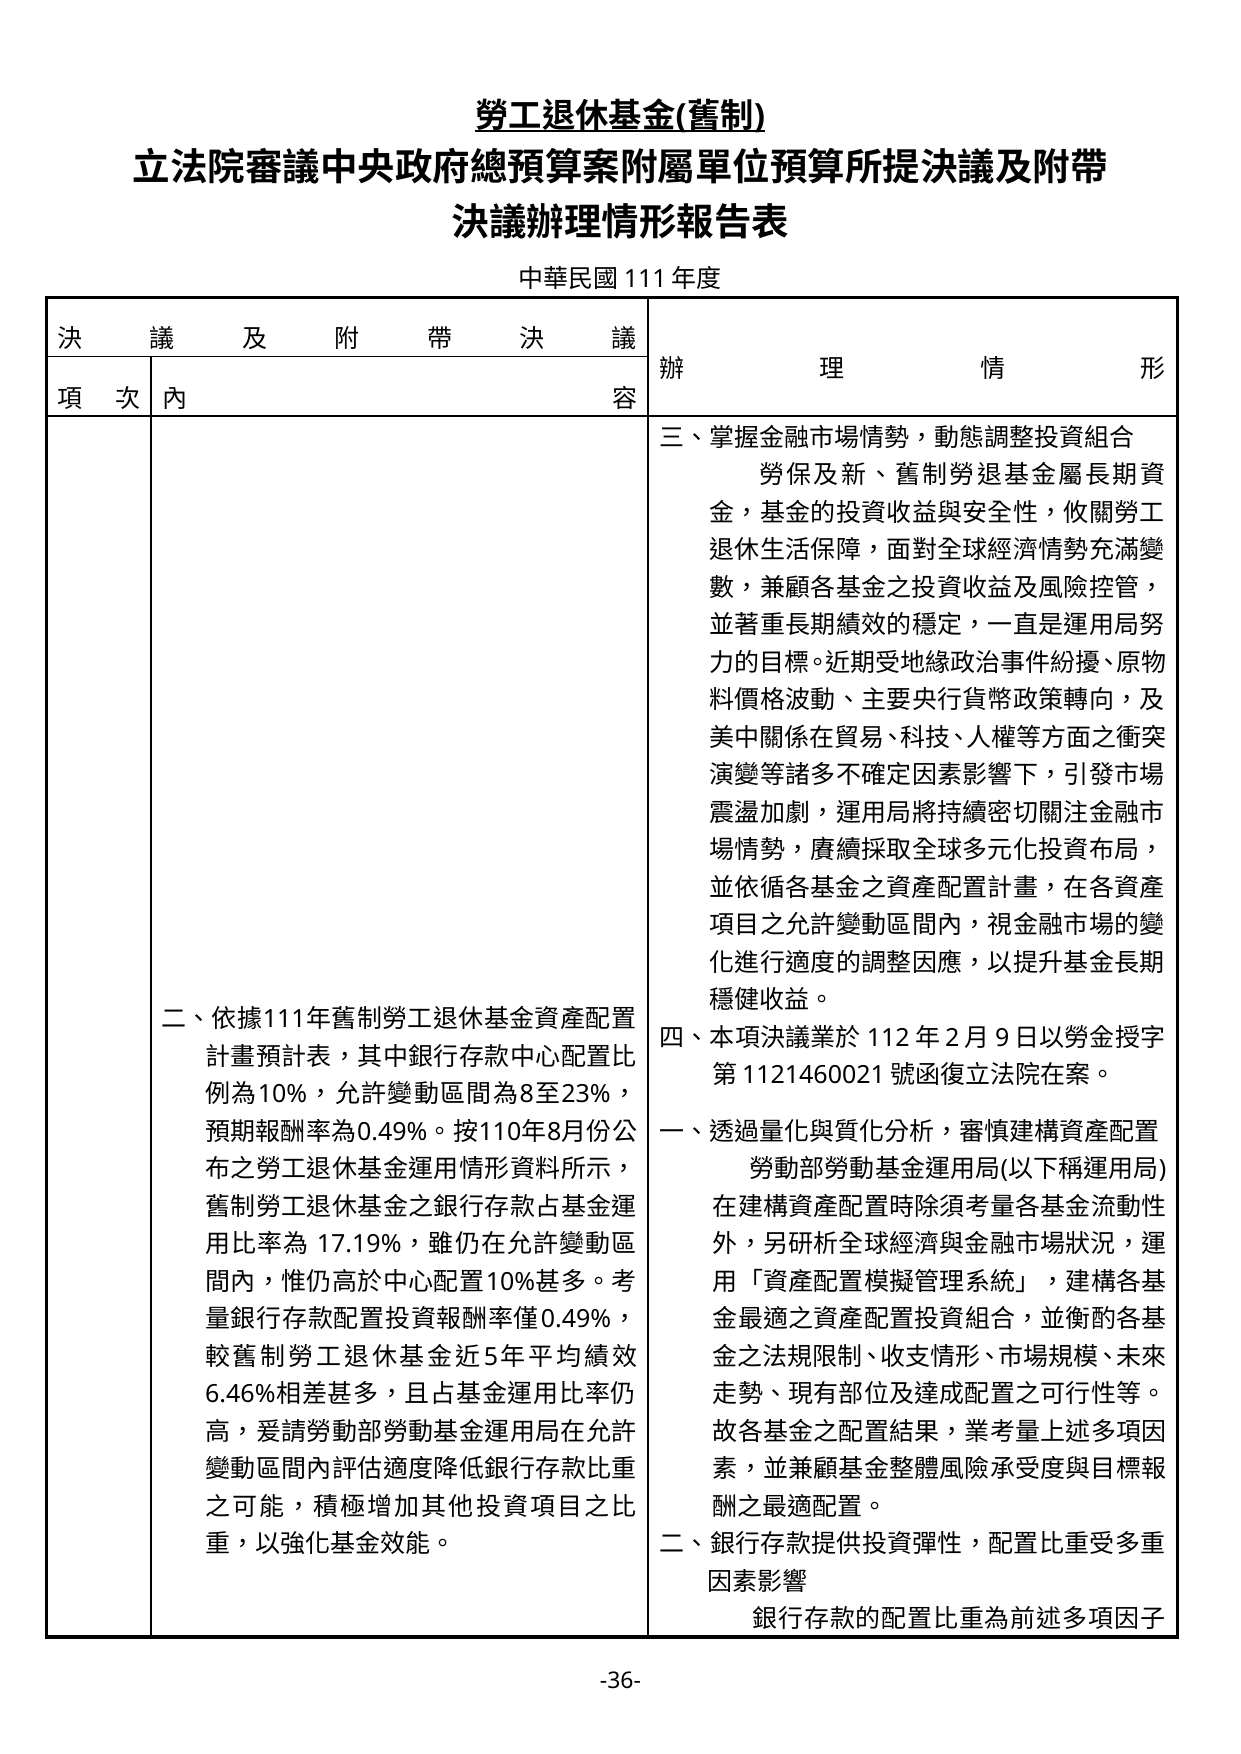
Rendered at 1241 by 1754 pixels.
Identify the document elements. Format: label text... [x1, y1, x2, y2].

table_header 決議及附帶決議 [48, 299, 647, 356]
table_cell 內容 [152, 357, 647, 415]
table_cell 二、依據111年舊制勞工退休基金資產配置計畫預計表，其中銀行存款中心配置比例為10%，允許變動區間為8至23%，預期報酬率為0.49%。按110年8月份公布之勞工退休基金運用情形資料所示，舊制勞工退休基金之銀行存款占基金運用比率為 17.19%，雖仍在允許變動區間內，惟仍高於中心配置10%甚多。考量銀行存款配置投資報酬率僅0.49%，較舊制勞工退休基金近5年平均績效6.46%相差甚多，且占基金運用比率仍高，爰請勞動部勞動基金運用局在允許變動區間內評估適度降低銀行存款比重之可能，積極增加其他投資項目之比重，以強化基金效能。 [152, 417, 647, 1635]
table_cell 項次 [48, 357, 150, 415]
table_cell 三、掌握金融市場情勢，動態調整投資組合 勞保及新、舊制勞退基金屬長期資金，基金的投資收益與安全性，攸關勞工退休生活保障，面對全球經濟情勢充滿變數，兼顧各基金之投資收益及風險控管，並著重長期績效的穩定，一直是運用局努力的目標。近期受地緣政治事件紛擾、原物料價格波動、主要央行貨幣政策轉向，及美中關係在貿易、科技、人權等方面之衝突演變等諸多不確定因素影響下，引發市場震盪加劇，運用局將持續密切關注金融市場情勢，賡續採取全球多元化投資布局，並依循各基金之資產配置計畫，在各資產項目之允許變動區間內，視金融市場的變化進行適度的調整因應，以提升基金長期穩健收益。 四、本項決議業於112年2月9日以勞金授字第1121460021號函復立法院在案。 一、透過量化與質化分析，審慎建構資產配置 勞動部勞動基金運用局(以下稱運用局)在建構資產配置時除須考量各基金流動性外，另研析全球經濟與金融市場狀況，運用「資產配置模擬管理系統」，建構各基金最適之資產配置投資組合，並衡酌各基金之法規限制、收支情形、市場規模、未來走勢、現有部位及達成配置之可行性等。故各基金之配置結果，業考量上述多項因素，並兼顧基金整體風險承受度與目標報酬之最適配置。 二、銀行存款提供投資彈性，配置比重受多重因素影響 銀行存款的配置比重為前述多項因子 [649, 417, 1176, 1635]
table_header 辦理情形 [649, 299, 1176, 415]
table_cell [48, 417, 150, 1635]
